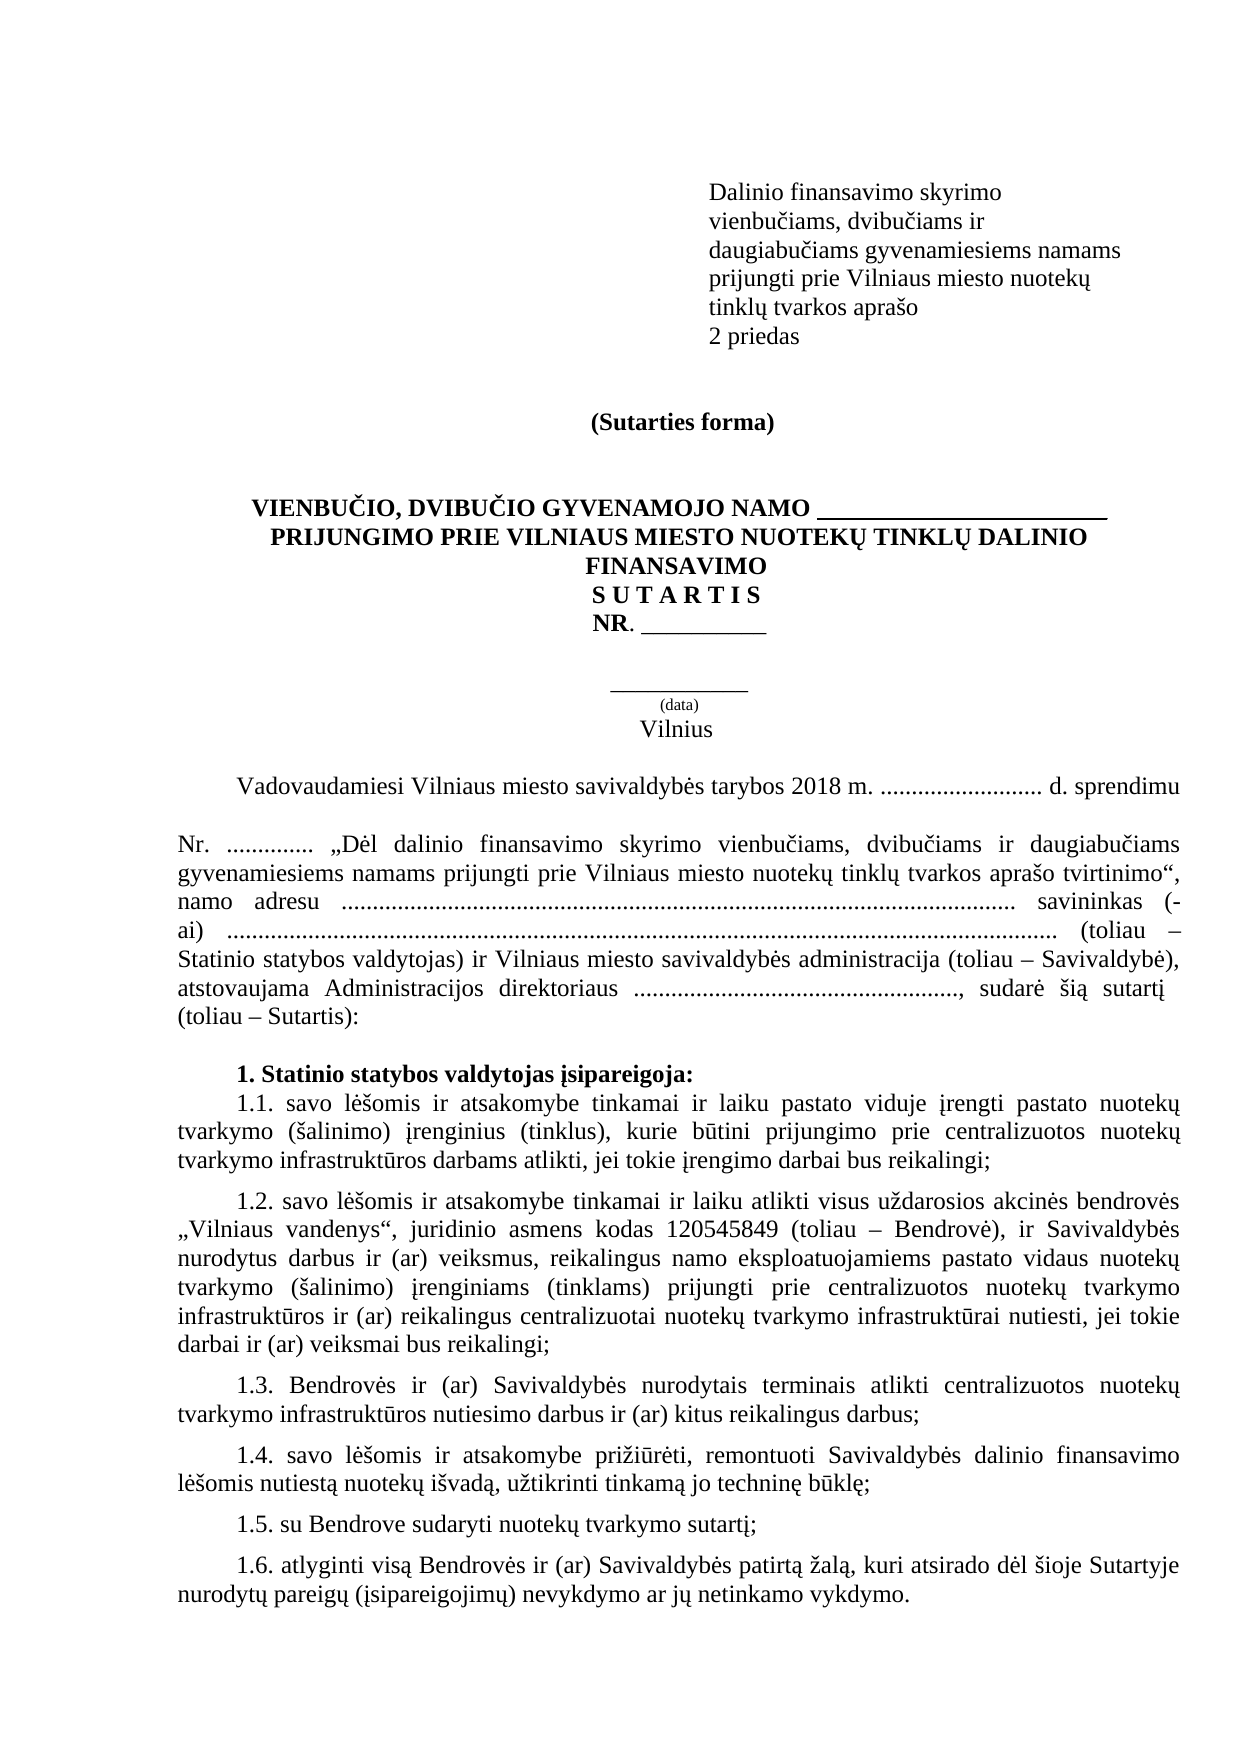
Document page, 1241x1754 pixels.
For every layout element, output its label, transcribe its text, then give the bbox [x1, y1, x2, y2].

text 1.5. su Bendrove sudaryti nuotekų tvarkymo sutartį; [177, 1509, 1181, 1538]
text VIENBUČIO, DVIBUČIO GYVENAMOJO NAMO ______________ PRIJUNGIMO PRIE VILNIAUS MIESTO NUOTEKŲ TINKLŲ DALINIO FINANSAVIMO [177, 493, 1181, 580]
text 1.1. savo lėšomis ir atsakomybe tinkamai ir laiku pastato viduje įrengti pastato nuotekų tvarkymo (šalinimo) įrenginius (tinklus), kurie būtini prijungimo prie centralizuotos nuotekų tvarkymo infrastruktūros darbams atlikti, jei tokie įrengimo darbai bus reikalingi; [177, 1088, 1181, 1174]
text NR. __________ [177, 608, 1181, 637]
text 1.3. Bendrovės ir (ar) Savivaldybės nurodytais terminais atlikti centralizuotos nuotekų tvarkymo infrastruktūros nutiesimo darbus ir (ar) kitus reikalingus darbus; [177, 1370, 1181, 1428]
text 2 priedas [177, 321, 1181, 350]
text Dalinio finansavimo skyrimo [177, 177, 1181, 206]
text (Sutarties forma) [177, 407, 1181, 436]
text tinklų tvarkos aprašo [177, 292, 1181, 321]
text 1.2. savo lėšomis ir atsakomybe tinkamai ir laiku atlikti visus uždarosios akcinės bendrovės „Vilniaus vandenys“, juridinio asmens kodas 120545849 (toliau – Bendrovė), ir Savivaldybės nurodytus darbus ir (ar) veiksmus, reikalingus namo eksploatuojamiems pastato vidaus nuotekų tvarkymo (šalinimo) įrenginiams (tinklams) prijungti prie centralizuotos nuotekų tvarkymo infrastruktūros ir (ar) reikalingus centralizuotai nuotekų tvarkymo infrastruktūrai nutiesti, jei tokie darbai ir (ar) veiksmai bus reikalingi; [177, 1186, 1181, 1358]
text S U T A R T I S [177, 580, 1181, 608]
text Vilnius [177, 714, 1181, 743]
text prijungti prie Vilniaus miesto nuotekų [177, 263, 1181, 292]
text ___________ [177, 666, 1181, 695]
text (data) [177, 695, 1181, 714]
text 1.4. savo lėšomis ir atsakomybe prižiūrėti, remontuoti Savivaldybės dalinio finansavimo lėšomis nutiestą nuotekų išvadą, užtikrinti tinkamą jo techninę būklę; [177, 1440, 1181, 1497]
text 1.6. atlyginti visą Bendrovės ir (ar) Savivaldybės patirtą žalą, kuri atsirado dėl šioje Sutartyje nurodytų pareigų (įsipareigojimų) nevykdymo ar jų netinkamo vykdymo. [177, 1550, 1181, 1607]
text Vadovaudamiesi Vilniaus miesto savivaldybės tarybos 2018 m. .......................... d. sprendimu Nr. .............. „Dėl dalinio finansavimo skyrimo vienbučiams, dvibučiams ir daugiabučiams gyvenamiesiems namams prijungti prie Vilniaus miesto nuotekų tinklų tvarkos aprašo tvirtinimo“, namo adresu ............................................................................................................ savininkas (-ai) ..................................................................................................................................... (toliau – Statinio statybos valdytojas) ir Vilniaus miesto savivaldybės administracija (toliau – Savivaldybė), atstovaujama Administracijos direktoriaus ...................................................., sudarė šią sutartį (toliau – Sutartis): [177, 771, 1181, 1030]
text daugiabučiams gyvenamiesiems namams [177, 235, 1181, 263]
text vienbučiams, dvibučiams ir [177, 206, 1181, 235]
text 1. Statinio statybos valdytojas įsipareigoja: [177, 1059, 1181, 1088]
